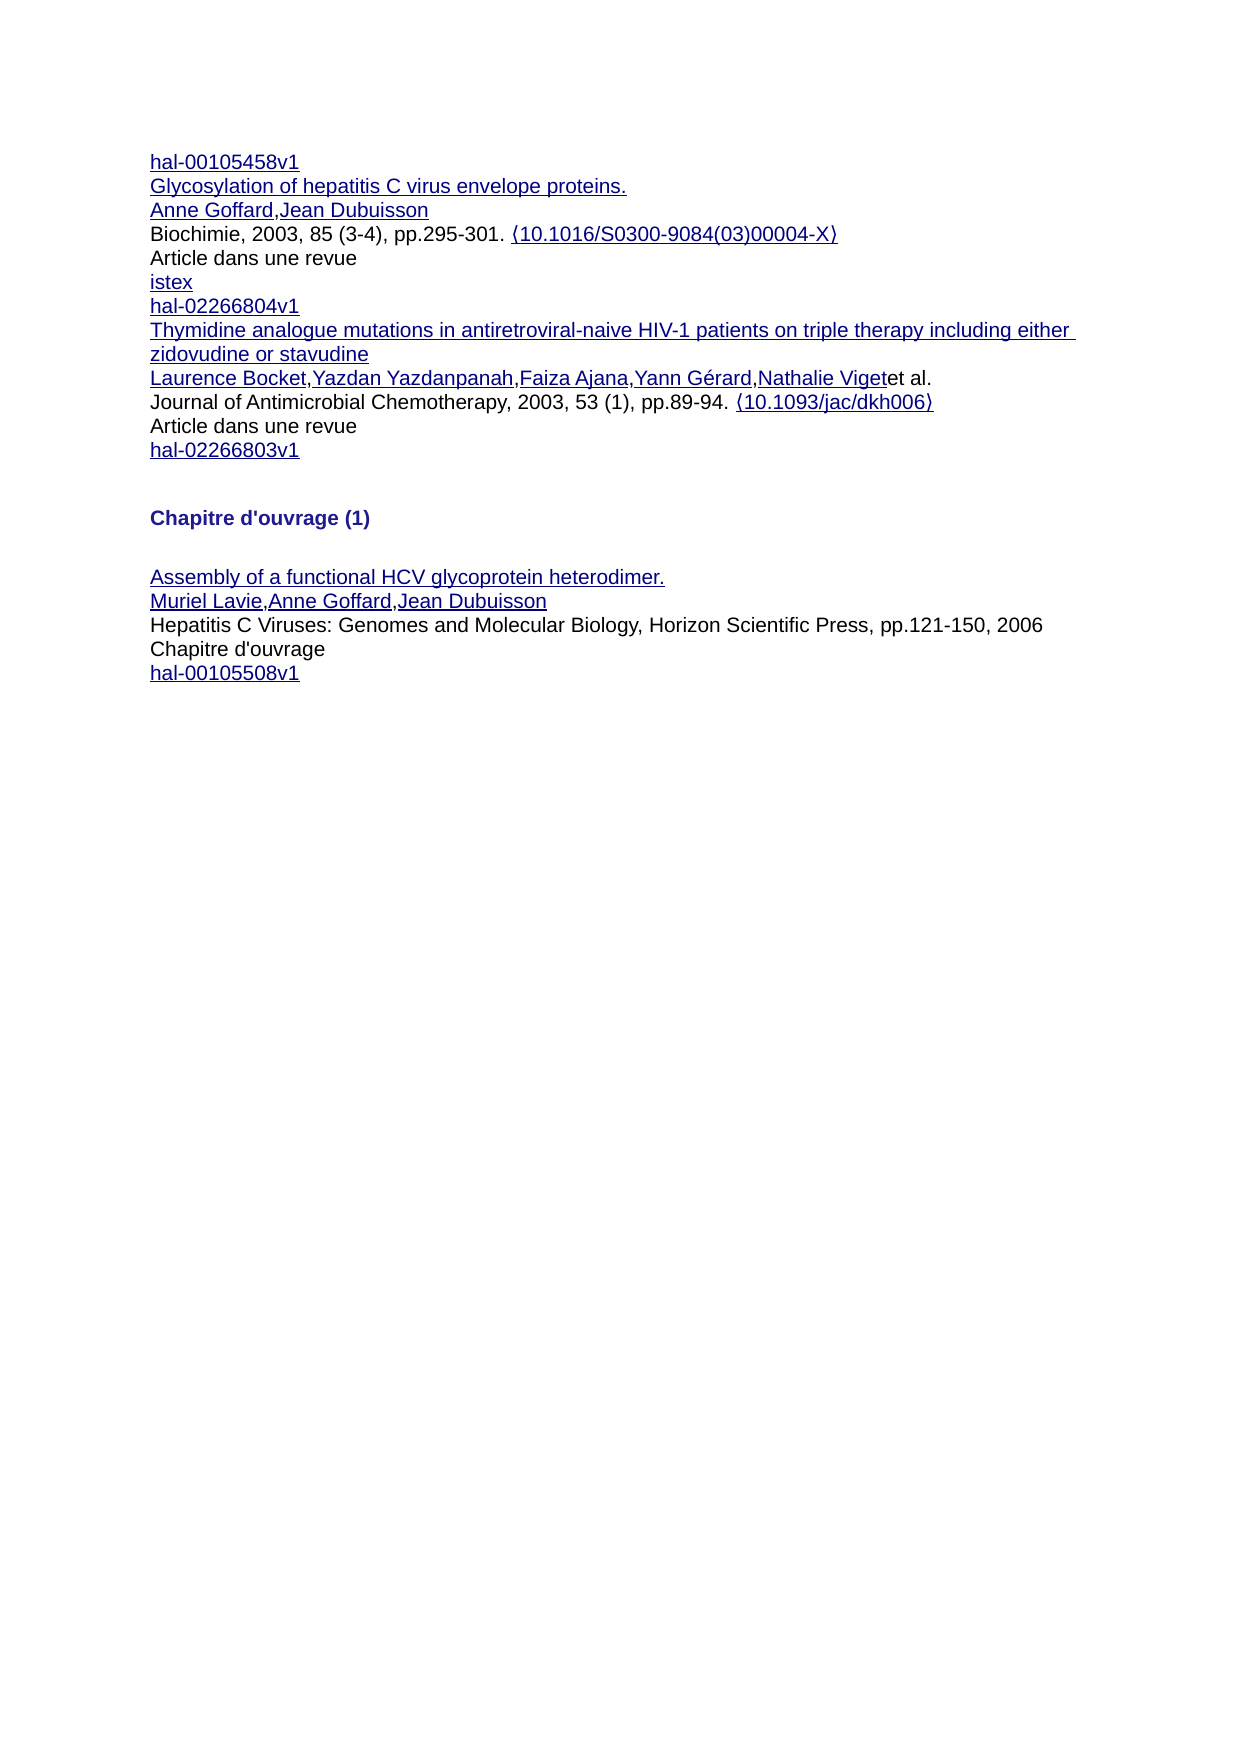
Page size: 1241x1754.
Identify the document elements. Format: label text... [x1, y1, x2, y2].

table_cell Thymidine analogue mutations in antiretroviral-naive HIV-1 patients on triple therapy including either zidovudine or stavudine Laurence Bocket,Yazdan Yazdanpanah,Faiza Ajana,Yann Gérard,Nathalie Vigetet al. Journal of Antimicrobial Chemotherapy, 2003, 53 (1), pp.89-94. ⟨10.1093/jac/dkh006⟩ Article dans une revue hal-02266803v1 [150, 318, 1090, 461]
table_header Assembly of a functional HCV glycoprotein heterodimer. Muriel Lavie,Anne Goffard,Jean Dubuisson Hepatitis C Viruses: Genomes and Molecular Biology, Horizon Scientific Press, pp.121-150, 2006 Chapitre d'ouvrage hal-00105508v1 [150, 565, 1090, 684]
table_cell hal-00105458v1 [150, 150, 1090, 174]
table_cell Glycosylation of hepatitis C virus envelope proteins. Anne Goffard,Jean Dubuisson Biochimie, 2003, 85 (3-4), pp.295-301. ⟨10.1016/S0300-9084(03)00004-X⟩ Article dans une revue istex hal-02266804v1 [150, 174, 1090, 318]
subtitle Chapitre d'ouvrage (1) [150, 506, 1090, 530]
